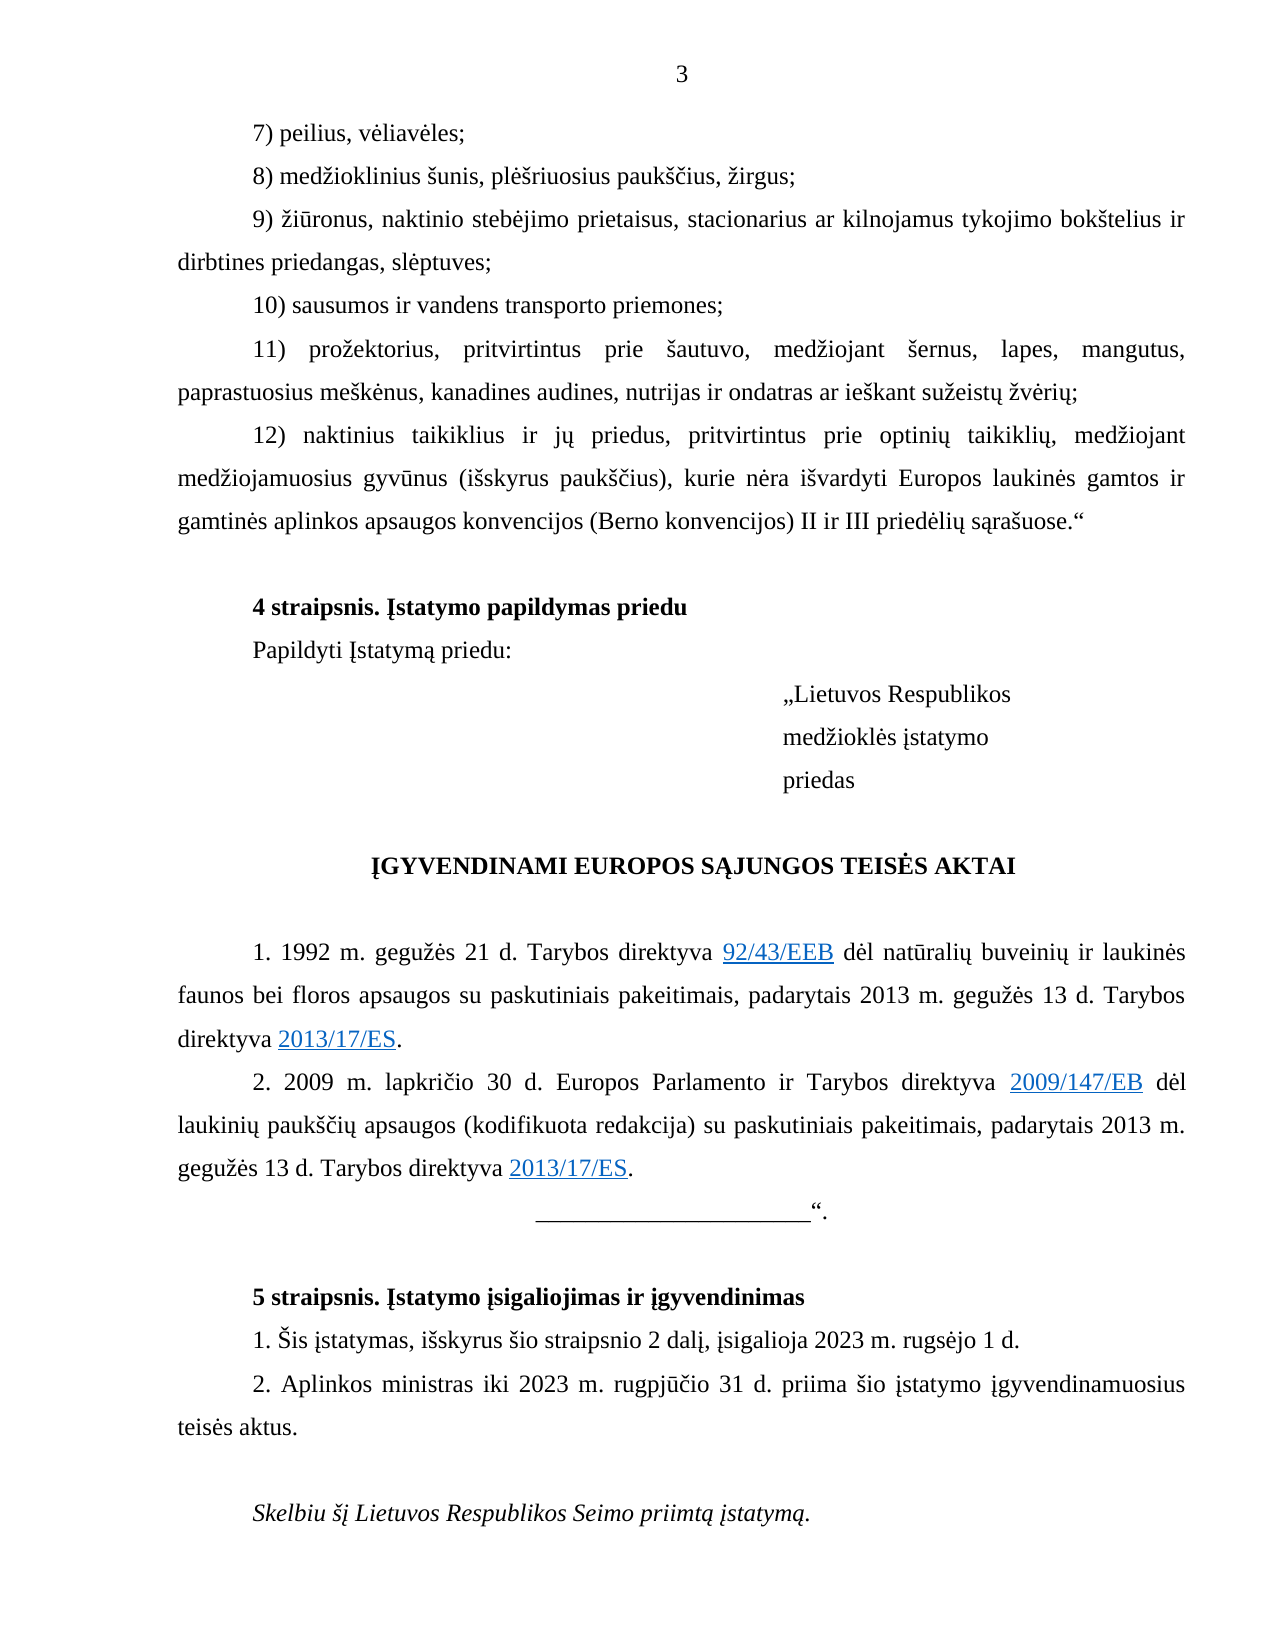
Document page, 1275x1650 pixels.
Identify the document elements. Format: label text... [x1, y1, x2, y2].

text 9) žiūronus, naktinio stebėjimo prietaisus, stacionarius ar kilnojamus tykojimo bokštelius ir dirbtines priedangas, slėptuves; [177, 204, 1186, 276]
text ĮGYVENDINAMI EUROPOS SĄJUNGOS TEISĖS AKTAI [177, 851, 1186, 880]
text 12) naktinius taikiklius ir jų priedus, pritvirtintus prie optinių taikiklių, medžiojant medžiojamuosius gyvūnus (išskyrus paukščius), kurie nėra išvardyti Europos laukinės gamtos ir gamtinės aplinkos apsaugos konvencijos (Berno konvencijos) II ir III priedėlių sąrašuose.“ [177, 420, 1186, 535]
text „Lietuvos Respublikos [177, 679, 1186, 707]
text 2. 2009 m. lapkričio 30 d. Europos Parlamento ir Tarybos direktyva 2009/147/EB dėl laukinių paukščių apsaugos (kodifikuota redakcija) su paskutiniais pakeitimais, padarytais 2013 m. gegužės 13 d. Tarybos direktyva 2013/17/ES. [177, 1067, 1186, 1182]
text 8) medžioklinius šunis, plėšriuosius paukščius, žirgus; [177, 161, 1186, 190]
text 5 straipsnis. Įstatymo įsigaliojimas ir įgyvendinimas [177, 1282, 1186, 1311]
text 11) prožektorius, pritvirtintus prie šautuvo, medžiojant šernus, lapes, mangutus, paprastuosius meškėnus, kanadines audines, nutrijas ir ondatras ar ieškant sužeistų žvėrių; [177, 334, 1186, 406]
text Papildyti Įstatymą priedu: [177, 636, 1186, 664]
text 1. 1992 m. gegužės 21 d. Tarybos direktyva 92/43/EEB dėl natūralių buveinių ir laukinės faunos bei floros apsaugos su paskutiniais pakeitimais, padarytais 2013 m. gegužės 13 d. Tarybos direktyva 2013/17/ES. [177, 937, 1186, 1052]
text 7) peilius, vėliavėles; [177, 118, 1186, 147]
text 10) sausumos ir vandens transporto priemones; [177, 291, 1186, 319]
text ______________________“. [177, 1196, 1186, 1225]
text 1. Šis įstatymas, išskyrus šio straipsnio 2 dalį, įsigalioja 2023 m. rugsėjo 1 d. [177, 1326, 1186, 1354]
text medžioklės įstatymo [177, 722, 1186, 751]
text priedas [177, 765, 1186, 794]
text Skelbiu šį Lietuvos Respublikos Seimo priimtą įstatymą. [177, 1498, 1186, 1527]
text 4 straipsnis. Įstatymo papildymas priedu [177, 592, 1186, 621]
text 2. Aplinkos ministras iki 2023 m. rugpjūčio 31 d. priima šio įstatymo įgyvendinamuosius teisės aktus. [177, 1369, 1186, 1441]
